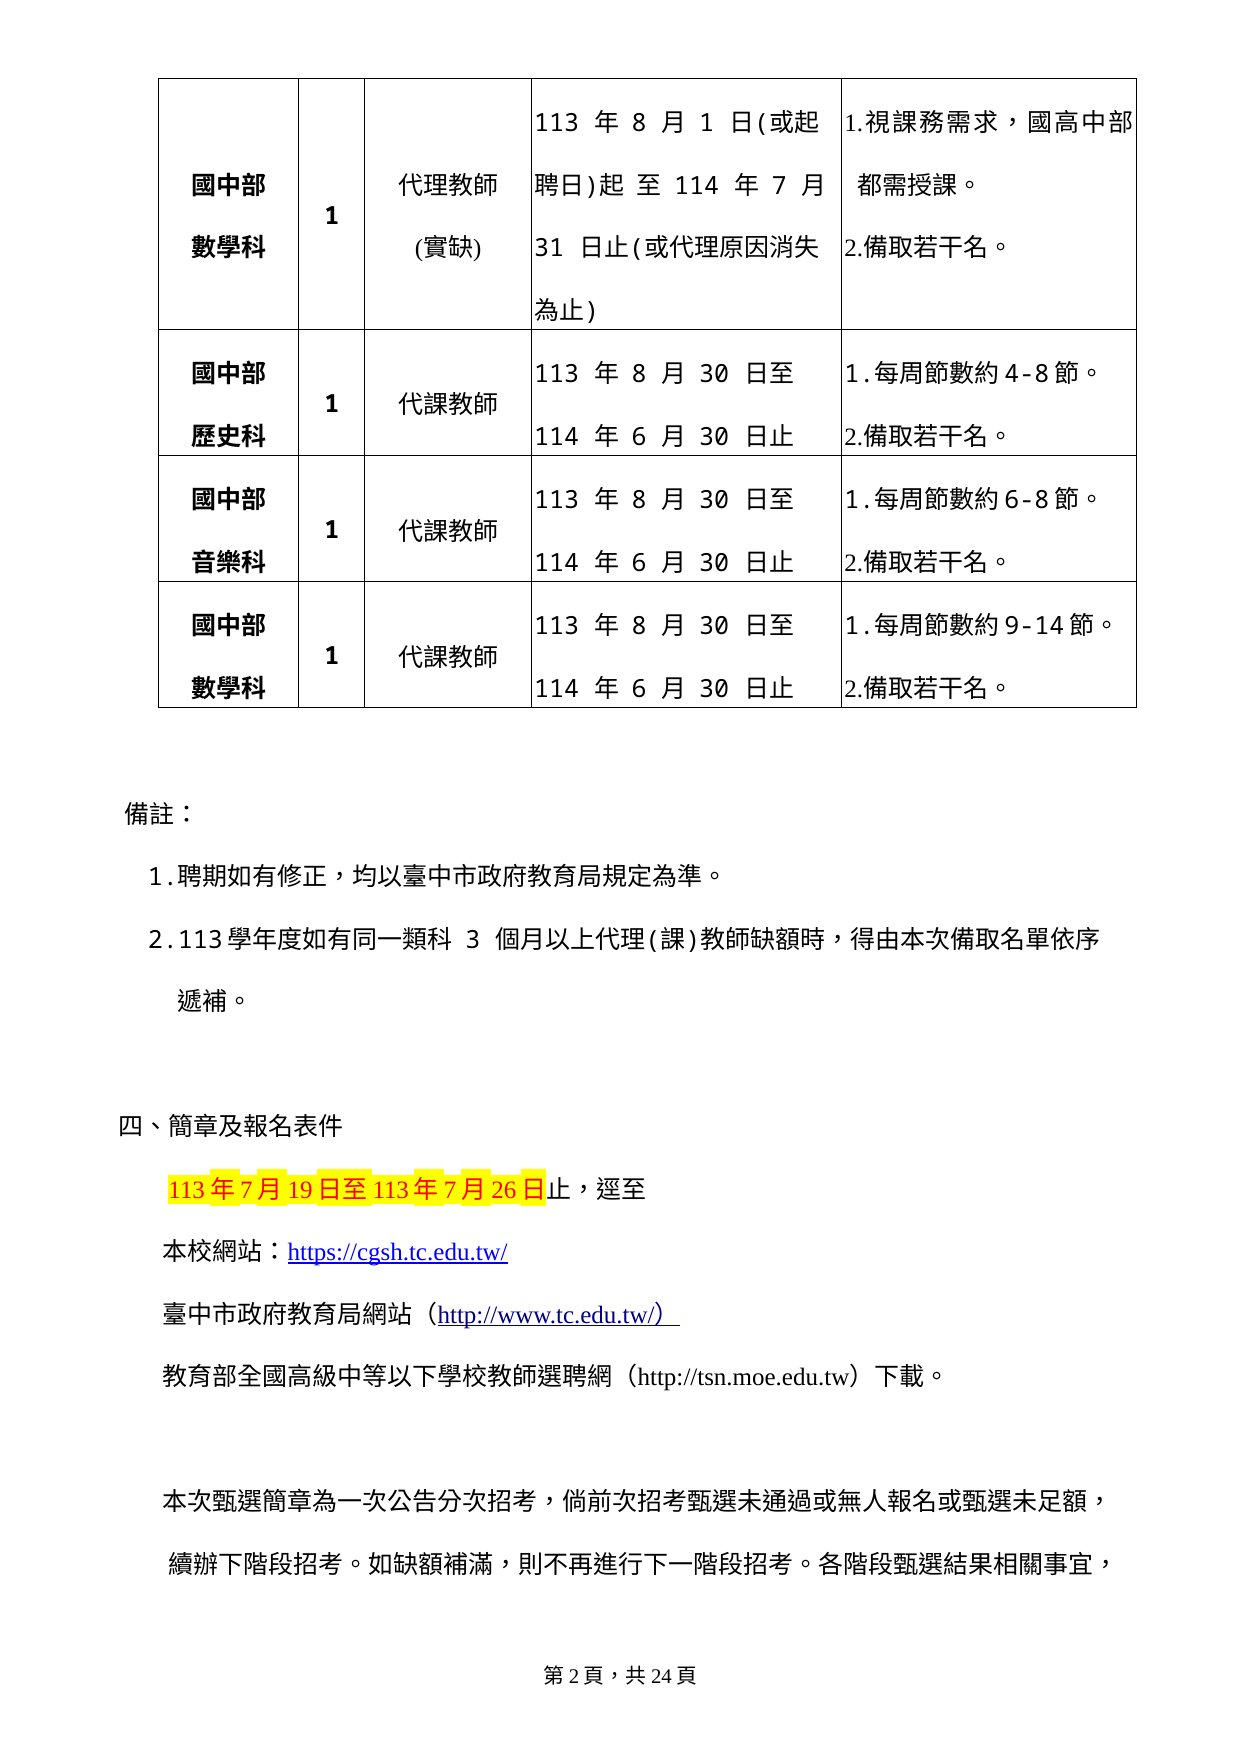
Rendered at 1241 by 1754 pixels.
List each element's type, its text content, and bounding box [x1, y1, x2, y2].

table_cell 113 年 8 月 30 日至 114 年 6 月 30 日止 [532, 582, 841, 707]
table_cell 1 [299, 582, 364, 707]
table_cell 1.視課務需求，國高中部都需授課。 2.備取若干名。 [842, 79, 1136, 329]
text 備註： [118, 771, 1122, 833]
table_cell 1.每周節數約9-14節。 2.備取若干名。 [842, 582, 1136, 707]
text 教育部全國高級中等以下學校教師選聘網（http://tsn.moe.edu.tw）下載。 [162, 1333, 1122, 1396]
table_cell 代課教師 [365, 330, 531, 455]
table_cell 113 年 8 月 30 日至 114 年 6 月 30 日止 [532, 456, 841, 581]
table_cell 代課教師 [365, 456, 531, 581]
text 本校網站：https://cgsh.tc.edu.tw/ [162, 1208, 1122, 1271]
table_cell 代課教師 [365, 582, 531, 707]
table_cell 國中部 數學科 [159, 79, 298, 329]
table_cell 國中部 音樂科 [159, 456, 298, 581]
text 2.113學年度如有同一類科 3 個月以上代理(課)教師缺額時，得由本次備取名單依序遞補。 [148, 896, 1122, 1021]
text 臺中市政府教育局網站（http://www.tc.edu.tw/） [162, 1271, 1122, 1333]
table_cell 1 [299, 330, 364, 455]
table_cell 國中部 數學科 [159, 582, 298, 707]
text 四、簡章及報名表件 113年7月19日至113年7月26日止，逕至 [118, 1083, 1122, 1208]
table_cell 113 年 8 月 1 日(或起聘日)起 至 114 年 7 月 31 日止(或代理原因消失為止) [532, 79, 841, 329]
table_cell 1 [299, 456, 364, 581]
table_cell 代理教師 (實缺) [365, 79, 531, 329]
table_cell 1.每周節數約4-8節。 2.備取若干名。 [842, 330, 1136, 455]
table_cell 1.每周節數約6-8節。 2.備取若干名。 [842, 456, 1136, 581]
text 本次甄選簡章為一次公告分次招考，倘前次招考甄選未通過或無人報名或甄選未足額，續辦下階段招考。如缺額補滿，則不再進行下一階段招考。各階段甄選結果相關事宜， [162, 1458, 1122, 1583]
table_cell 國中部 歷史科 [159, 330, 298, 455]
table_cell 1 [299, 79, 364, 329]
table_cell 113 年 8 月 30 日至 114 年 6 月 30 日止 [532, 330, 841, 455]
text 1.聘期如有修正，均以臺中市政府教育局規定為準。 [118, 833, 1122, 896]
